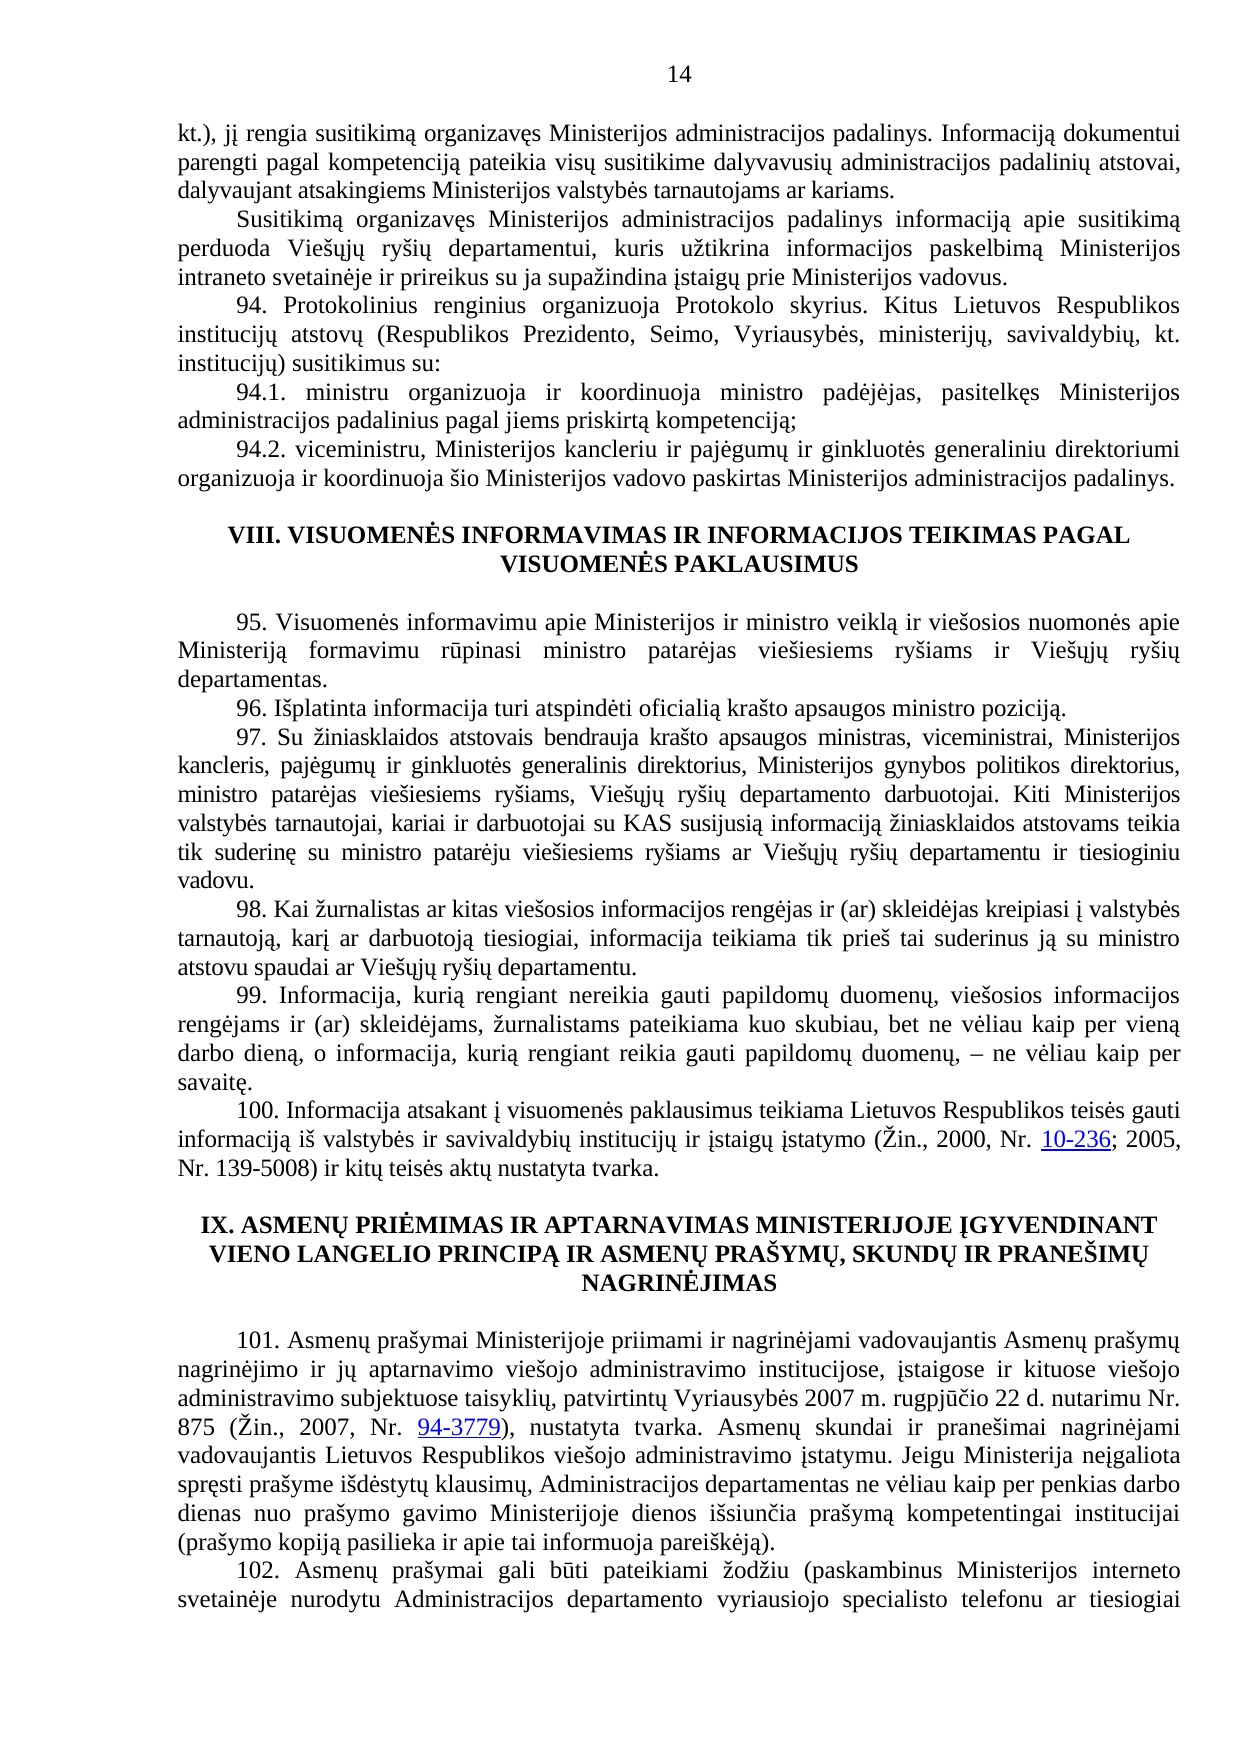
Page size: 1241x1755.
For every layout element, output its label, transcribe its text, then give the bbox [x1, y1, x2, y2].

text Susitikimą organizavęs Ministerijos administracijos padalinys informaciją apie susitikimą perduoda Viešųjų ryšių departamentui, kuris užtikrina informacijos paskelbimą Ministerijos intraneto svetainėje ir prireikus su ja supažindina įstaigų prie Ministerijos vadovus. [177, 204, 1181, 291]
text kt.), jį rengia susitikimą organizavęs Ministerijos administracijos padalinys. Informaciją dokumentui parengti pagal kompetenciją pateikia visų susitikime dalyvavusių administracijos padalinių atstovai, dalyvaujant atsakingiems Ministerijos valstybės tarnautojams ar kariams. [177, 118, 1181, 204]
text 100. Informacija atsakant į visuomenės paklausimus teikiama Lietuvos Respublikos teisės gauti informaciją iš valstybės ir savivaldybių institucijų ir įstaigų įstatymo (Žin., 2000, Nr. 10-236; 2005, Nr. 139-5008) ir kitų teisės aktų nustatyta tvarka. [177, 1096, 1181, 1182]
text 94.2. viceministru, Ministerijos kancleriu ir pajėgumų ir ginkluotės generaliniu direktoriumi organizuoja ir koordinuoja šio Ministerijos vadovo paskirtas Ministerijos administracijos padalinys. [177, 434, 1181, 492]
text 101. Asmenų prašymai Ministerijoje priimami ir nagrinėjami vadovaujantis Asmenų prašymų nagrinėjimo ir jų aptarnavimo viešojo administravimo institucijose, įstaigose ir kituose viešojo administravimo subjektuose taisyklių, patvirtintų Vyriausybės 2007 m. rugpjūčio 22 d. nutarimu Nr. 875 (Žin., 2007, Nr. 94-3779), nustatyta tvarka. Asmenų skundai ir pranešimai nagrinėjami vadovaujantis Lietuvos Respublikos viešojo administravimo įstatymu. Jeigu Ministerija neįgaliota spręsti prašyme išdėstytų klausimų, Administracijos departamentas ne vėliau kaip per penkias darbo dienas nuo prašymo gavimo Ministerijoje dienos išsiunčia prašymą kompetentingai institucijai (prašymo kopiją pasilieka ir apie tai informuoja pareiškėją). [177, 1326, 1181, 1556]
text 98. Kai žurnalistas ar kitas viešosios informacijos rengėjas ir (ar) skleidėjas kreipiasi į valstybės tarnautoją, karį ar darbuotoją tiesiogiai, informacija teikiama tik prieš tai suderinus ją su ministro atstovu spaudai ar Viešųjų ryšių departamentu. [177, 894, 1181, 981]
text 97. Su žiniasklaidos atstovais bendrauja krašto apsaugos ministras, viceministrai, Ministerijos kancleris, pajėgumų ir ginkluotės generalinis direktorius, Ministerijos gynybos politikos direktorius, ministro patarėjas viešiesiems ryšiams, Viešųjų ryšių departamento darbuotojai. Kiti Ministerijos valstybės tarnautojai, kariai ir darbuotojai su KAS susijusią informaciją žiniasklaidos atstovams teikia tik suderinę su ministro patarėju viešiesiems ryšiams ar Viešųjų ryšių departamentu ir tiesioginiu vadovu. [177, 722, 1181, 894]
text IX. ASMENŲ PRIĖMIMAS IR APTARNAVIMAS MINISTERIJOJE ĮGYVENDINANT VIENO LANGELIO PRINCIPĄ IR ASMENŲ PRAŠYMŲ, SKUNDŲ IR PRANEŠIMŲ NAGRINĖJIMAS [177, 1211, 1181, 1297]
text VIII. VISUOMENĖS INFORMAVIMAS IR INFORMACIJOS TEIKIMAS PAGAL VISUOMENĖS PAKLAUSIMUS [177, 521, 1181, 578]
text 95. Visuomenės informavimu apie Ministerijos ir ministro veiklą ir viešosios nuomonės apie Ministeriją formavimu rūpinasi ministro patarėjas viešiesiems ryšiams ir Viešųjų ryšių departamentas. [177, 607, 1181, 693]
text 96. Išplatinta informacija turi atspindėti oficialią krašto apsaugos ministro poziciją. [177, 693, 1181, 722]
text 99. Informacija, kurią rengiant nereikia gauti papildomų duomenų, viešosios informacijos rengėjams ir (ar) skleidėjams, žurnalistams pateikiama kuo skubiau, bet ne vėliau kaip per vieną darbo dieną, o informacija, kurią rengiant reikia gauti papildomų duomenų, – ne vėliau kaip per savaitę. [177, 981, 1181, 1096]
text 94.1. ministru organizuoja ir koordinuoja ministro padėjėjas, pasitelkęs Ministerijos administracijos padalinius pagal jiems priskirtą kompetenciją; [177, 377, 1181, 434]
text 102. Asmenų prašymai gali būti pateikiami žodžiu (paskambinus Ministerijos interneto svetainėje nurodytu Administracijos departamento vyriausiojo specialisto telefonu ar tiesiogiai [177, 1556, 1181, 1613]
text 94. Protokolinius renginius organizuoja Protokolo skyrius. Kitus Lietuvos Respublikos institucijų atstovų (Respublikos Prezidento, Seimo, Vyriausybės, ministerijų, savivaldybių, kt. institucijų) susitikimus su: [177, 291, 1181, 377]
